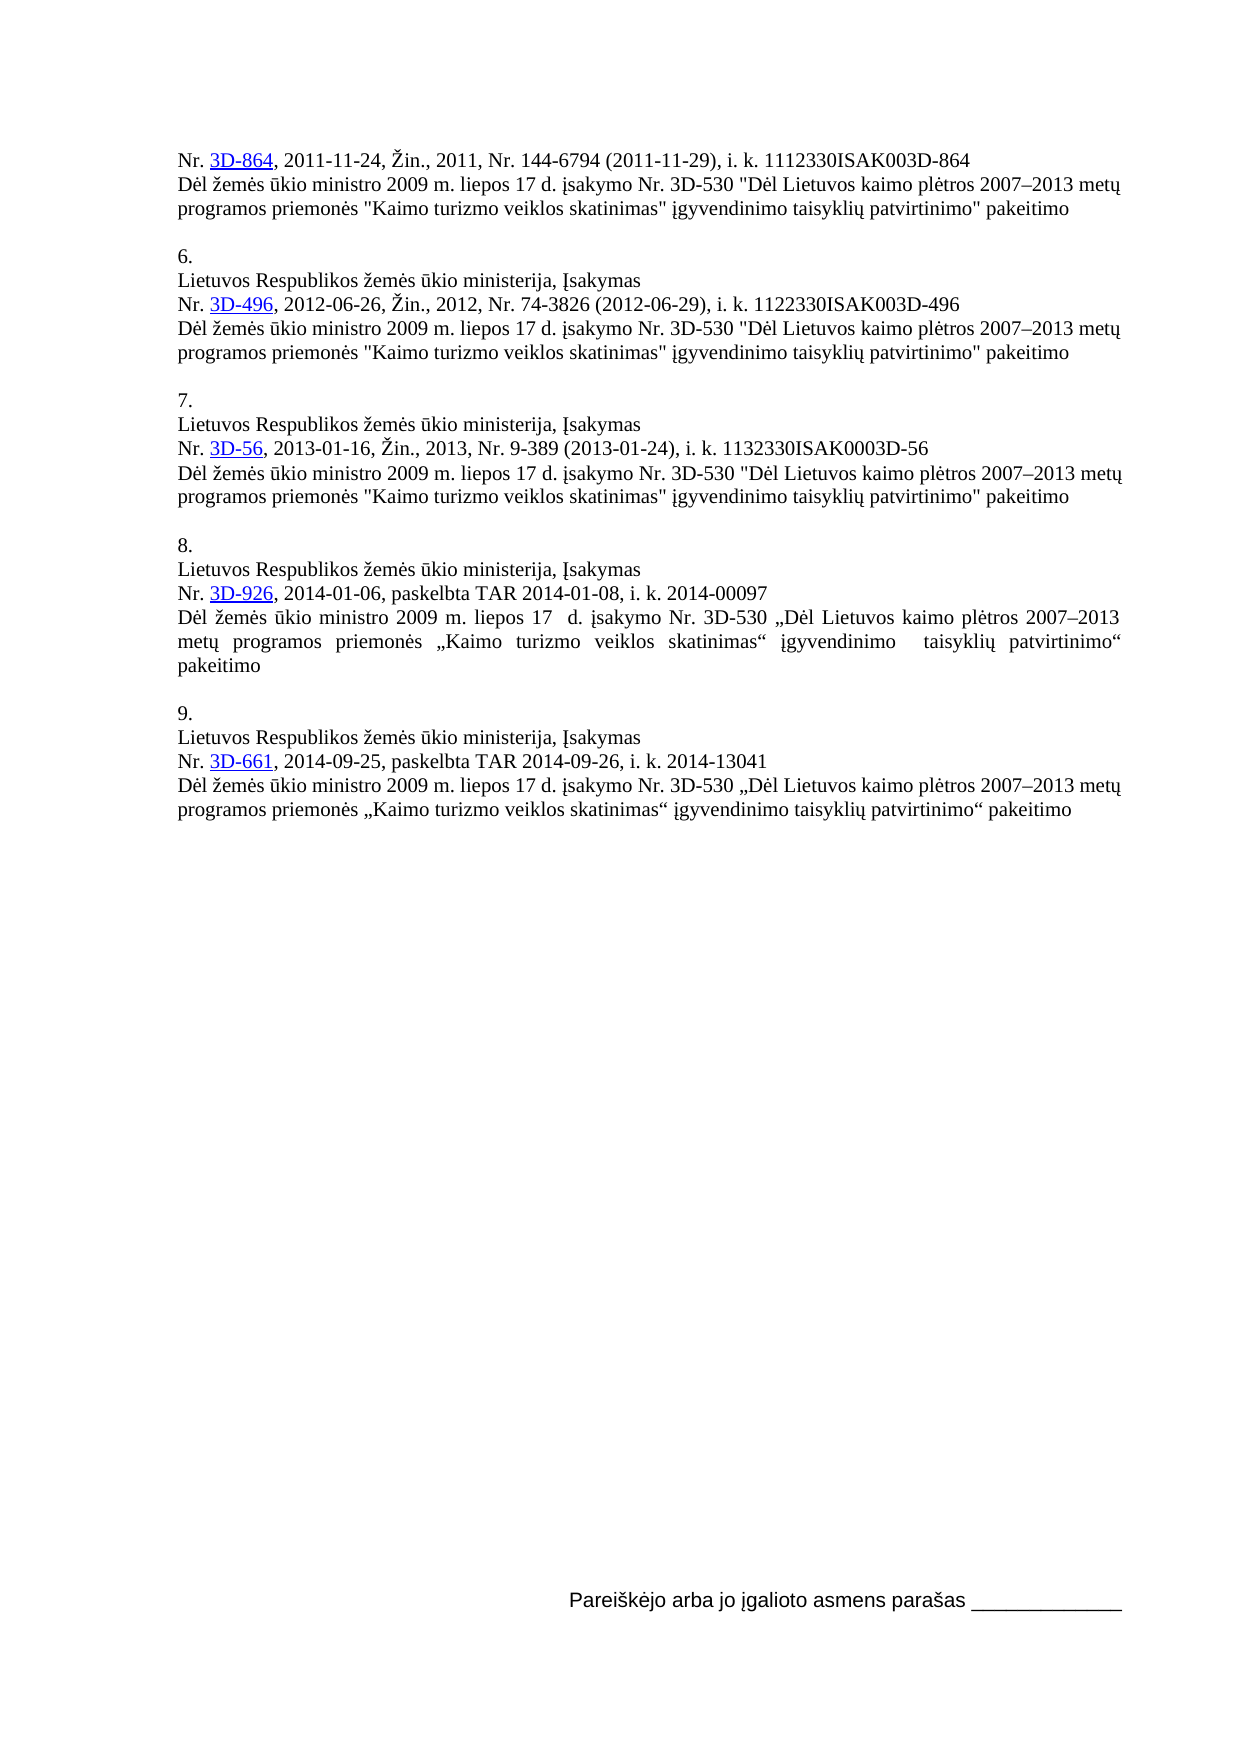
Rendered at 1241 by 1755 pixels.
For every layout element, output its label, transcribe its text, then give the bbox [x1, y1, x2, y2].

text Dėl žemės ūkio ministro 2009 m. liepos 17 d. įsakymo Nr. 3D-530 „Dėl Lietuvos kaimo plėtros 2007–2013 metų programos priemonės „Kaimo turizmo veiklos skatinimas“ įgyvendinimo taisyklių patvirtinimo“ pakeitimo [177, 773, 1122, 821]
text Nr. 3D-926, 2014-01-06, paskelbta TAR 2014-01-08, i. k. 2014-00097 [177, 581, 1122, 605]
text 7. [177, 388, 1122, 412]
text Dėl žemės ūkio ministro 2009 m. liepos 17 d. įsakymo Nr. 3D-530 „Dėl Lietuvos kaimo plėtros 2007–2013 metų programos priemonės „Kaimo turizmo veiklos skatinimas“ įgyvendinimo taisyklių patvirtinimo“ pakeitimo [177, 605, 1122, 677]
text Nr. 3D-661, 2014-09-25, paskelbta TAR 2014-09-26, i. k. 2014-13041 [177, 749, 1122, 773]
text 8. [177, 533, 1122, 557]
text Lietuvos Respublikos žemės ūkio ministerija, Įsakymas [177, 412, 1122, 436]
text Nr. 3D-496, 2012-06-26, Žin., 2012, Nr. 74-3826 (2012-06-29), i. k. 1122330ISAK003D-496 [177, 292, 1122, 316]
text Lietuvos Respublikos žemės ūkio ministerija, Įsakymas [177, 557, 1122, 581]
text Dėl žemės ūkio ministro 2009 m. liepos 17 d. įsakymo Nr. 3D-530 "Dėl Lietuvos kaimo plėtros 2007–2013 metų programos priemonės "Kaimo turizmo veiklos skatinimas" įgyvendinimo taisyklių patvirtinimo" pakeitimo [177, 460, 1122, 508]
text Lietuvos Respublikos žemės ūkio ministerija, Įsakymas [177, 725, 1122, 749]
text 6. [177, 244, 1122, 268]
text 9. [177, 701, 1122, 725]
text Nr. 3D-864, 2011-11-24, Žin., 2011, Nr. 144-6794 (2011-11-29), i. k. 1112330ISAK003D-864 [177, 148, 1122, 172]
text Nr. 3D-56, 2013-01-16, Žin., 2013, Nr. 9-389 (2013-01-24), i. k. 1132330ISAK0003D-56 [177, 436, 1122, 460]
text Lietuvos Respublikos žemės ūkio ministerija, Įsakymas [177, 268, 1122, 292]
text Dėl žemės ūkio ministro 2009 m. liepos 17 d. įsakymo Nr. 3D-530 "Dėl Lietuvos kaimo plėtros 2007–2013 metų programos priemonės "Kaimo turizmo veiklos skatinimas" įgyvendinimo taisyklių patvirtinimo" pakeitimo [177, 316, 1122, 364]
text Dėl žemės ūkio ministro 2009 m. liepos 17 d. įsakymo Nr. 3D-530 "Dėl Lietuvos kaimo plėtros 2007–2013 metų programos priemonės "Kaimo turizmo veiklos skatinimas" įgyvendinimo taisyklių patvirtinimo" pakeitimo [177, 172, 1122, 220]
